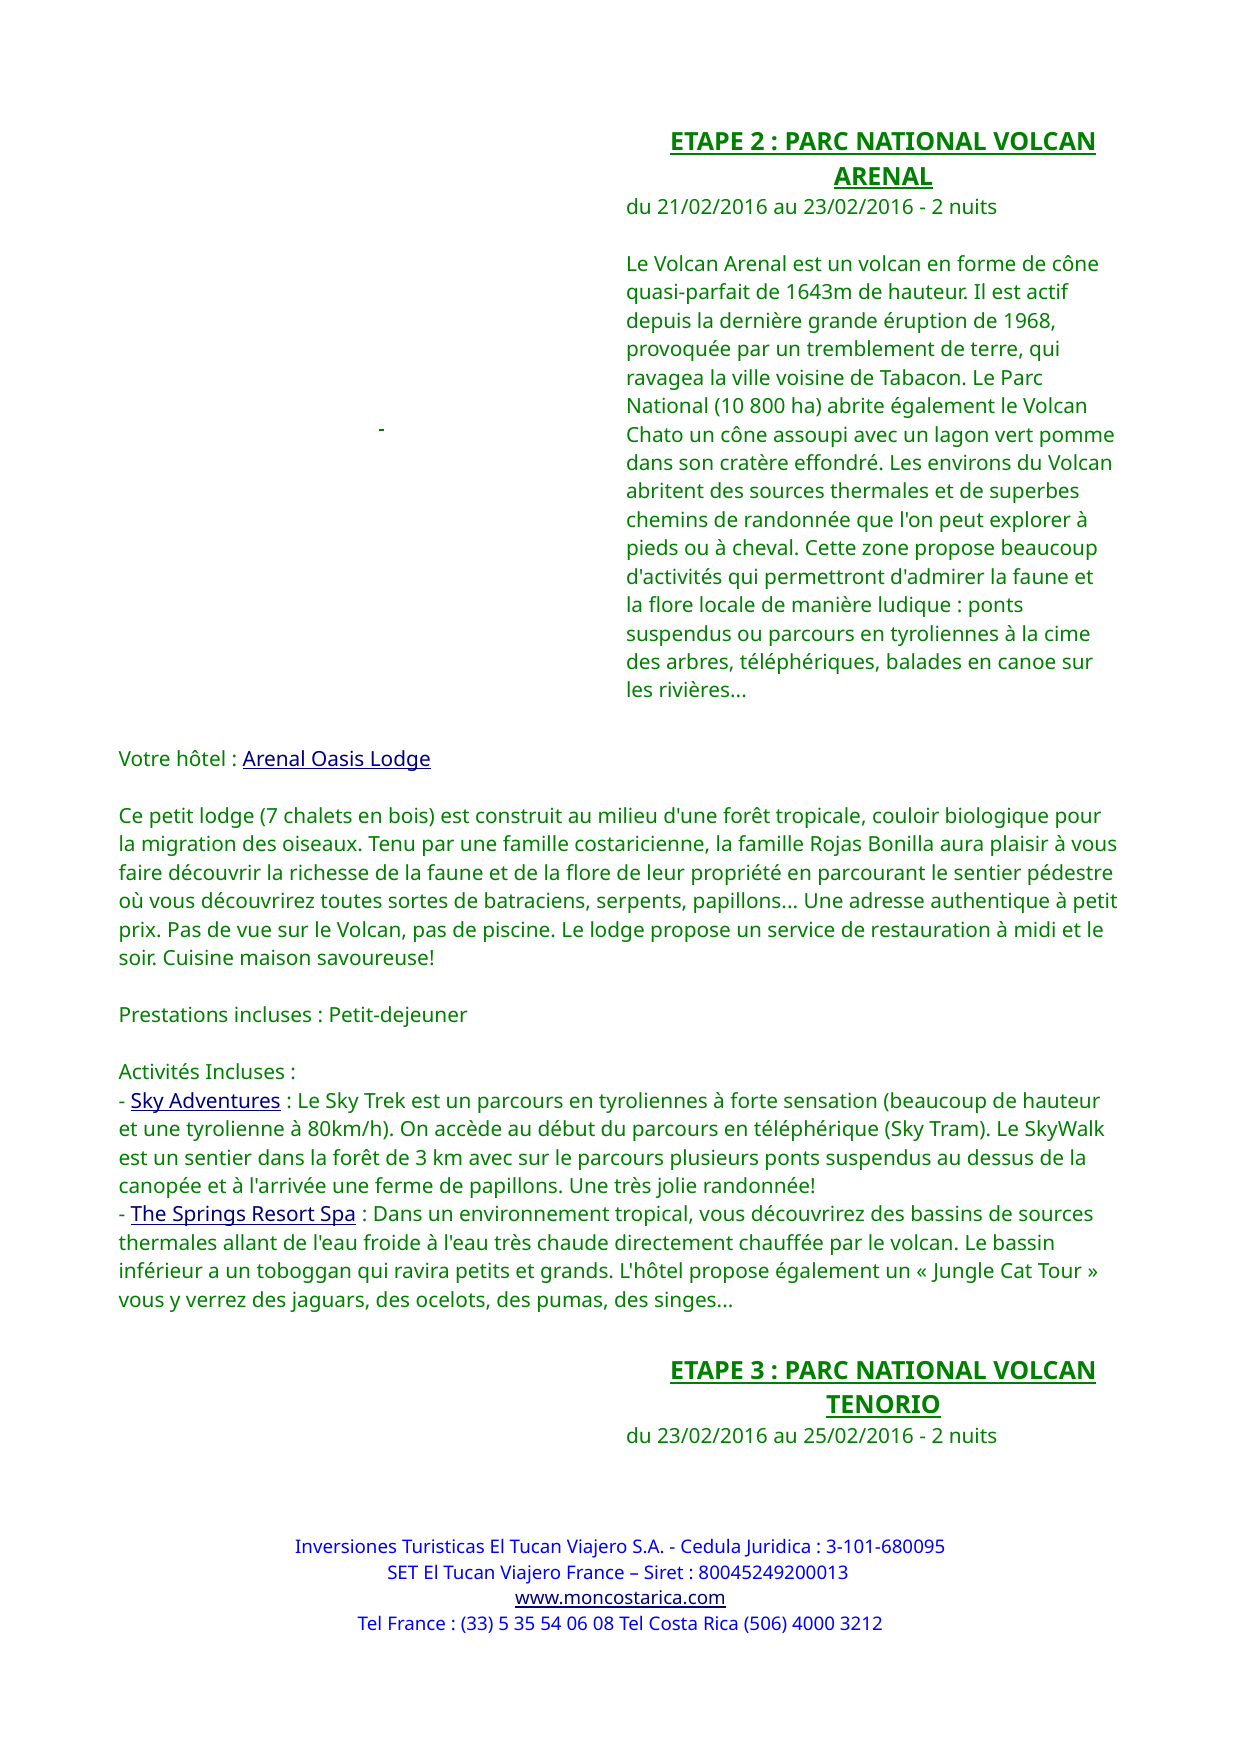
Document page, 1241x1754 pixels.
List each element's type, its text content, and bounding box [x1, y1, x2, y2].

table_header [118, 1347, 620, 1484]
text Ce petit lodge (7 chalets en bois) est construit au milieu d'une forêt tropicale, couloir biologique pour la migration des oiseaux. Tenu par une famille costaricienne, la famille Rojas Bonilla aura plaisir à vous faire découvrir la richesse de la faune et de la flore de leur propriété en parcourant le sentier pédestre où vous découvrirez toutes sortes de batraciens, serpents, papillons... Une adresse authentique à petit prix. Pas de vue sur le Volcan, pas de piscine. Le lodge propose un service de restauration à midi et le soir. Cuisine maison savoureuse! [118, 801, 1122, 972]
table_header ETAPE 3 : PARC NATIONAL VOLCAN TENORIO du 23/02/2016 au 25/02/2016 - 2 nuits [620, 1347, 1122, 1484]
table_header [118, 118, 620, 710]
table_header ETAPE 2 : PARC NATIONAL VOLCAN ARENAL du 21/02/2016 au 23/02/2016 - 2 nuits Le Volcan Arenal est un volcan en forme de cône quasi-parfait de 1643m de hauteur. Il est actif depuis la dernière grande éruption de 1968, provoquée par un tremblement de terre, qui ravagea la ville voisine de Tabacon. Le Parc National (10 800 ha) abrite également le Volcan Chato un cône assoupi avec un lagon vert pomme dans son cratère effondré. Les environs du Volcan abritent des sources thermales et de superbes chemins de randonnée que l'on peut explorer à pieds ou à cheval. Cette zone propose beaucoup d'activités qui permettront d'admirer la faune et la flore locale de manière ludique : ponts suspendus ou parcours en tyroliennes à la cime des arbres, téléphériques, balades en canoe sur les rivières... [620, 118, 1122, 710]
text Prestations incluses : Petit-dejeuner [118, 1000, 1122, 1029]
text Votre hôtel : Arenal Oasis Lodge [118, 744, 1122, 772]
text - The Springs Resort Spa : Dans un environnement tropical, vous découvrirez des bassins de sources thermales allant de l'eau froide à l'eau très chaude directement chauffée par le volcan. Le bassin inférieur a un toboggan qui ravira petits et grands. L'hôtel propose également un « Jungle Cat Tour » vous y verrez des jaguars, des ocelots, des pumas, des singes... [118, 1199, 1122, 1313]
text Activités Incluses : [118, 1057, 1122, 1086]
text - Sky Adventures : Le Sky Trek est un parcours en tyroliennes à forte sensation (beaucoup de hauteur et une tyrolienne à 80km/h). On accède au début du parcours en téléphérique (Sky Tram). Le SkyWalk est un sentier dans la forêt de 3 km avec sur le parcours plusieurs ponts suspendus au dessus de la canopée et à l'arrivée une ferme de papillons. Une très jolie randonnée! [118, 1086, 1122, 1199]
